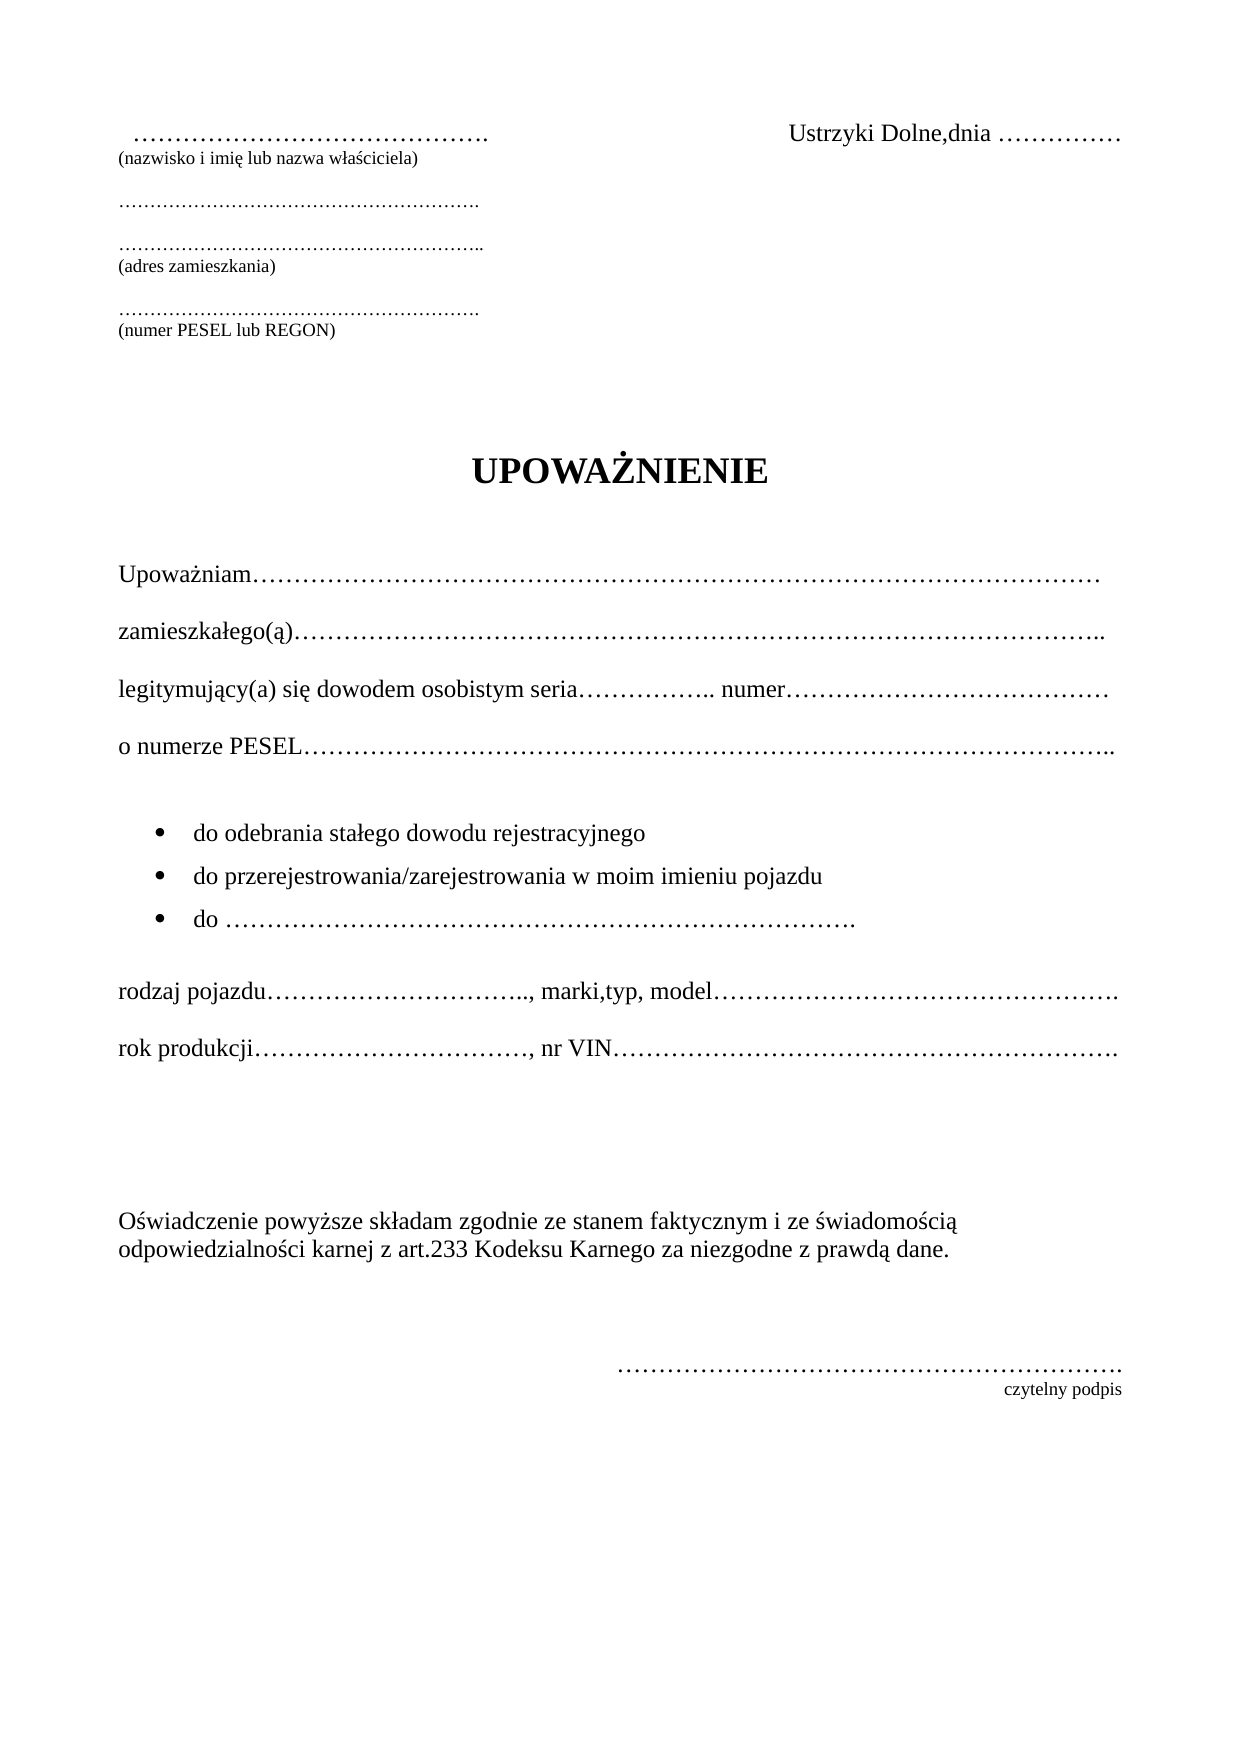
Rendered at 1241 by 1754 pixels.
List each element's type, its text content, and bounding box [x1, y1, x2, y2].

text zamieszkałego(ą)…………………………………………………………………………………….. [118, 616, 1122, 645]
list do …………………………………………………………………. [156, 904, 1122, 933]
text (nazwisko i imię lub nazwa właściciela) [118, 147, 1122, 168]
list do przerejestrowania/zarejestrowania w moim imieniu pojazdu [156, 861, 1122, 889]
text ………………………………………………….. [118, 233, 1122, 255]
text …………………………………………………. [118, 190, 1122, 212]
text Upoważniam………………………………………………………………………………………… [118, 559, 1122, 588]
text o numerze PESEL…………………………………………………………………………………….. [118, 731, 1122, 760]
text ……………………………………………………. [118, 1349, 1122, 1378]
text rok produkcji……………………………, nr VIN……………………………………………………. [118, 1033, 1122, 1062]
text Oświadczenie powyższe składam zgodnie ze stanem faktycznym i ze świadomością odpowiedzialności karnej z art.233 Kodeksu Karnego za niezgodne z prawdą dane. [118, 1206, 1122, 1263]
text UPOWAŻNIENIE [118, 449, 1122, 492]
text …………………………………………………. [118, 298, 1122, 319]
text (numer PESEL lub REGON) [118, 319, 1122, 341]
text ……………………………………. Ustrzyki Dolne,dnia …………… [118, 118, 1122, 147]
list do odebrania stałego dowodu rejestracyjnego [156, 818, 1122, 846]
text (adres zamieszkania) [118, 255, 1122, 276]
text legitymujący(a) się dowodem osobistym seria…………….. numer………………………………… [118, 674, 1122, 703]
text rodzaj pojazdu………………………….., marki,typ, model…………………………………………. [118, 976, 1122, 1004]
text czytelny podpis [118, 1378, 1122, 1400]
